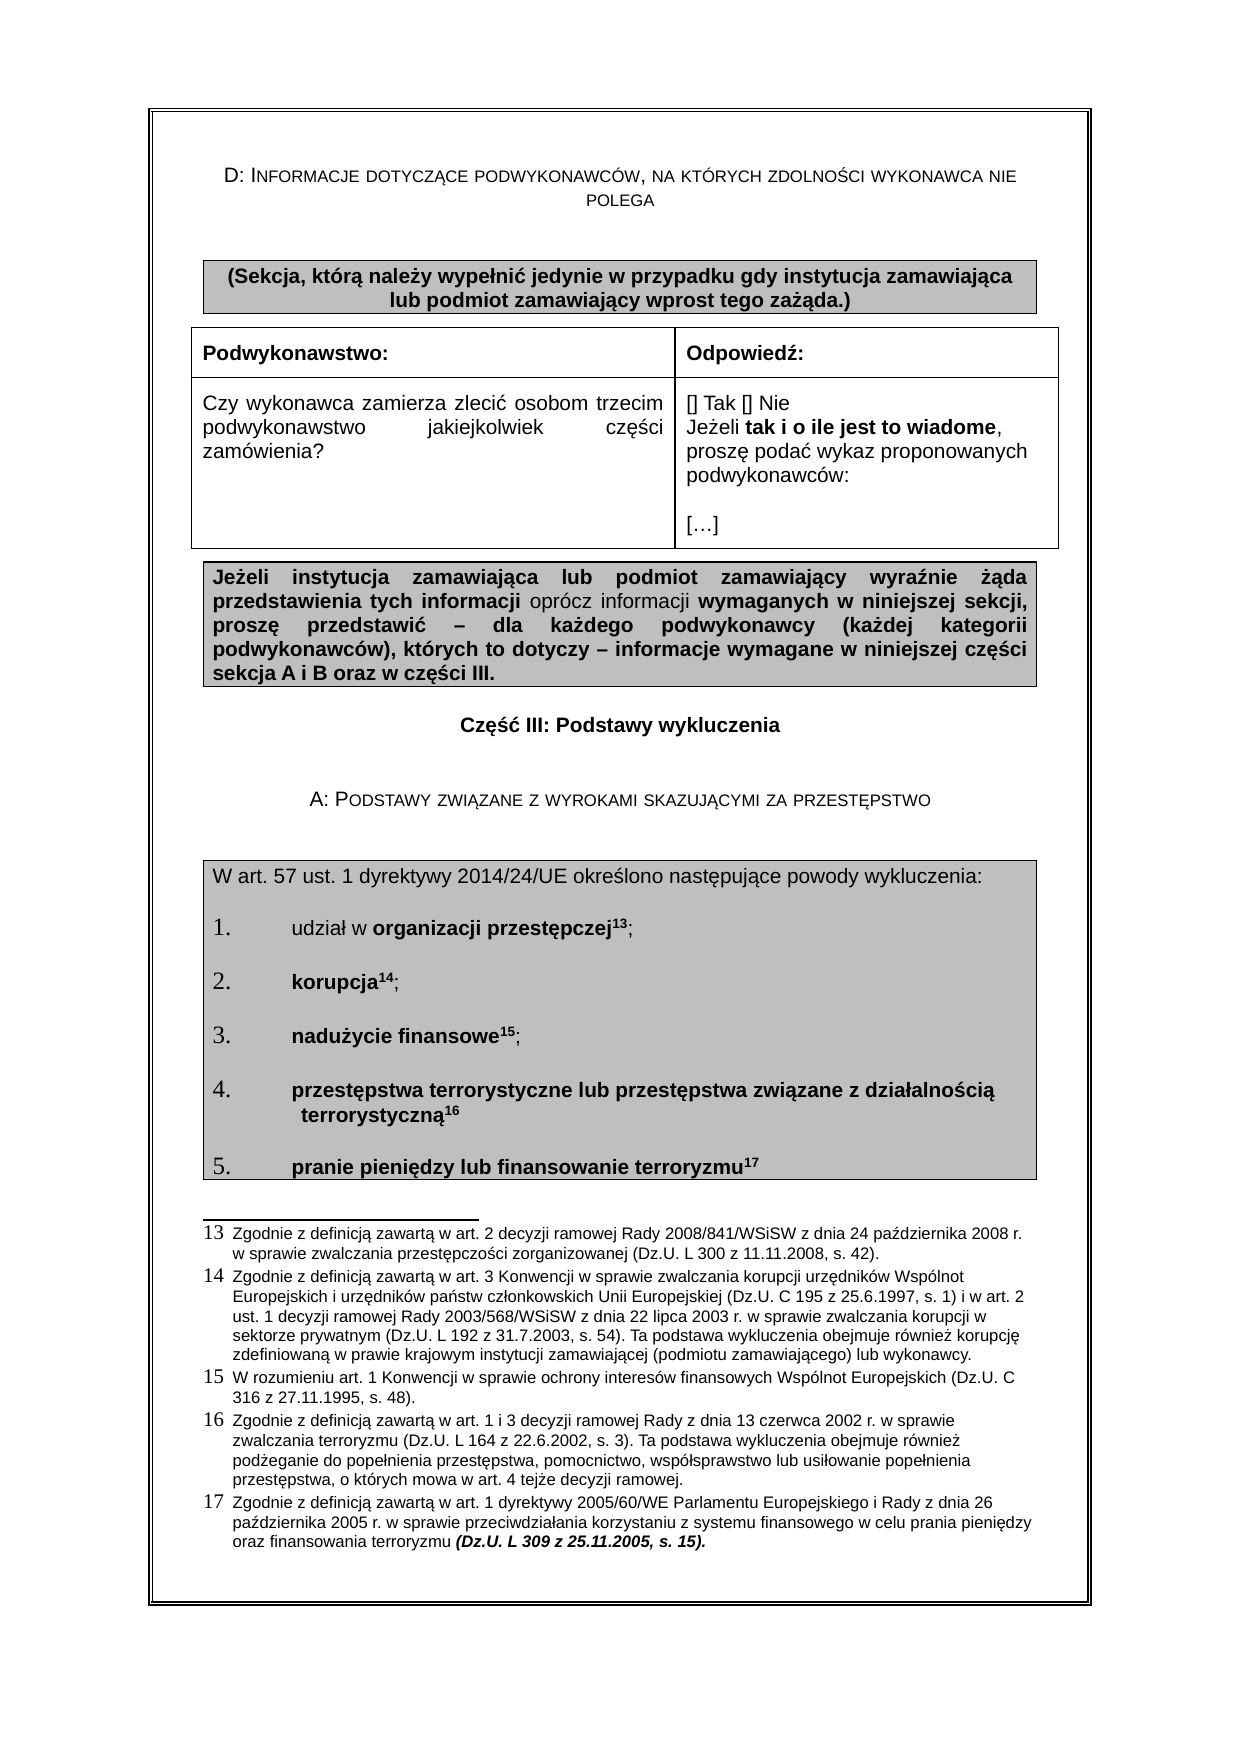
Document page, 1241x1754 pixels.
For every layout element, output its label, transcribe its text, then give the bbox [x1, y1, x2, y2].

list Zgodnie z definicją zawartą w art. 2 decyzji ramowej Rady 2008/841/WSiSW z dnia 24 października 2008 r. w sprawie zwalczania przestępczości zorganizowanej (Dz.U. L 300 z 11.11.2008, s. 42). [203, 1220, 1037, 1263]
table_cell [] Tak [] Nie Jeżeli tak i o ile jest to wiadome, proszę podać wykaz proponowanych podwykonawców: […] [676, 378, 1058, 548]
list W rozumieniu art. 1 Konwencji w sprawie ochrony interesów finansowych Wspólnot Europejskich (Dz.U. C 316 z 27.11.1995, s. 48). [203, 1364, 1037, 1407]
text A: Podstawy związane z wyrokami skazującymi za przestępstwo [203, 786, 1037, 810]
text Część III: Podstawy wykluczenia [203, 712, 1037, 736]
text D: Informacje dotyczące podwykonawców, na których zdolności wykonawca nie polega [203, 162, 1037, 210]
list przestępstwa terrorystyczne lub przestępstwa związane z działalnością terrorystyczną [204, 1071, 1036, 1126]
list Zgodnie z definicją zawartą w art. 3 Konwencji w sprawie zwalczania korupcji urzędników Wspólnot Europejskich i urzędników państw członkowskich Unii Europejskiej (Dz.U. C 195 z 25.6.1997, s. 1) i w art. 2 ust. 1 decyzji ramowej Rady 2003/568/WSiSW z dnia 22 lipca 2003 r. w sprawie zwalczania korupcji w sektorze prywatnym (Dz.U. L 192 z 31.7.2003, s. 54). Ta podstawa wykluczenia obejmuje również korupcję zdefiniowaną w prawie krajowym instytucji zamawiającej (podmiotu zamawiającego) lub wykonawcy. [203, 1263, 1037, 1364]
list pranie pieniędzy lub finansowanie terroryzmu [204, 1148, 1036, 1179]
list udział w organizacji przestępczej; [204, 909, 1036, 941]
list Zgodnie z definicją zawartą w art. 1 i 3 decyzji ramowej Rady z dnia 13 czerwca 2002 r. w sprawie zwalczania terroryzmu (Dz.U. L 164 z 22.6.2002, s. 3). Ta podstawa wykluczenia obejmuje również podżeganie do popełnienia przestępstwa, pomocnictwo, współsprawstwo lub usiłowanie popełnienia przestępstwa, o których mowa w art. 4 tejże decyzji ramowej. [203, 1407, 1037, 1489]
list nadużycie finansowe; [204, 1017, 1036, 1049]
table_header Podwykonawstwo: [192, 328, 674, 377]
table_header Odpowiedź: [676, 328, 1058, 377]
list korupcja; [204, 963, 1036, 995]
text W art. 57 ust. 1 dyrektywy 2014/24/UE określono następujące powody wykluczenia: [204, 861, 1036, 887]
text Jeżeli instytucja zamawiająca lub podmiot zamawiający wyraźnie żąda przedstawienia tych informacji oprócz informacji wymaganych w niniejszej sekcji, proszę przedstawić – dla każdego podwykonawcy (każdej kategorii podwykonawców), których to dotyczy – informacje wymagane w niniejszej części sekcja A i B oraz w części III. [204, 563, 1036, 686]
text (Sekcja, którą należy wypełnić jedynie w przypadku gdy instytucja zamawiająca lub podmiot zamawiający wprost tego zażąda.) [204, 261, 1036, 313]
table_cell Czy wykonawca zamierza zlecić osobom trzecim podwykonawstwo jakiejkolwiek części zamówienia? [192, 378, 674, 548]
list Zgodnie z definicją zawartą w art. 1 dyrektywy 2005/60/WE Parlamentu Europejskiego i Rady z dnia 26 października 2005 r. w sprawie przeciwdziałania korzystaniu z systemu finansowego w celu prania pieniędzy oraz finansowania terroryzmu (Dz.U. L 309 z 25.11.2005, s. 15). [203, 1489, 1037, 1551]
